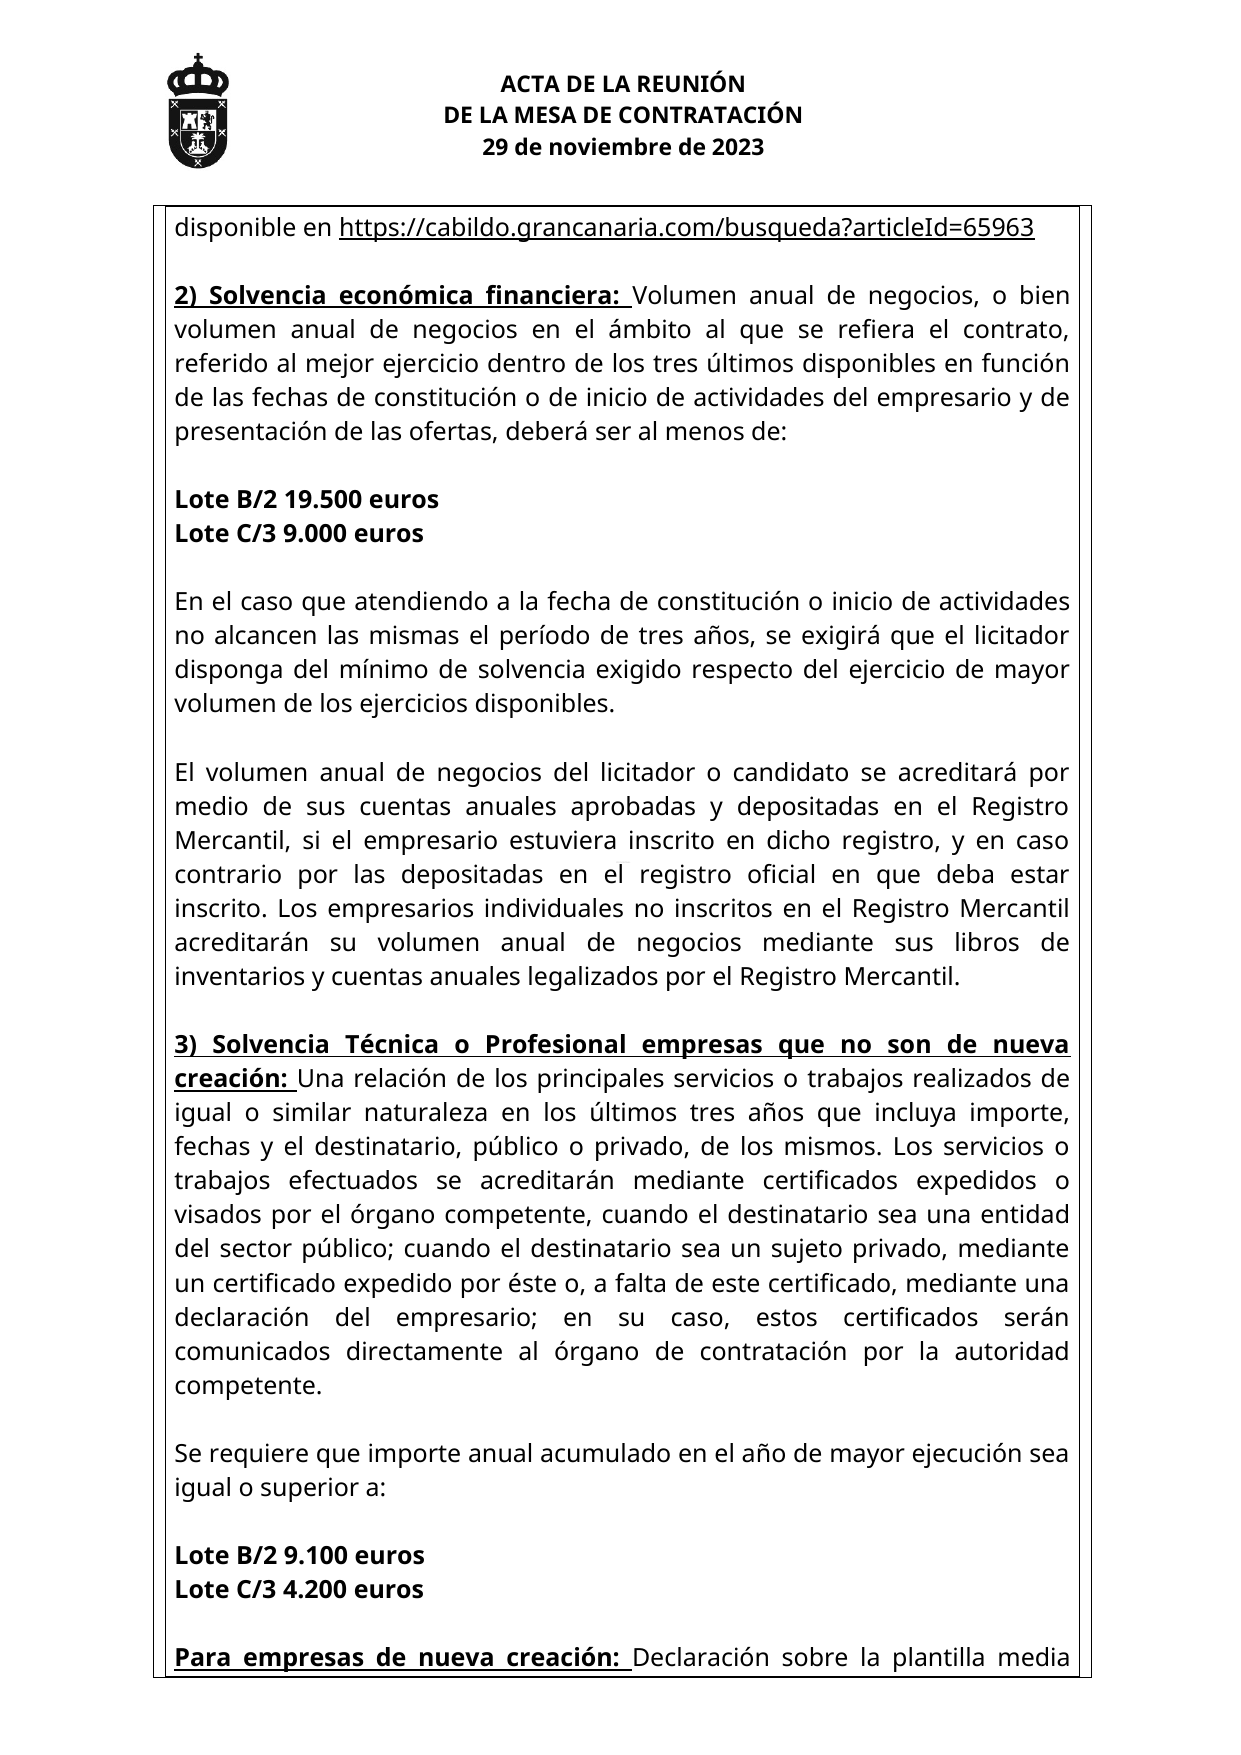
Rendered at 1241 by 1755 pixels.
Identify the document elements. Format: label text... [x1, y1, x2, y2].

table_header 1) Los poderes de representación, debidamente bastanteados por la Asesoría Jurídica de esta Corporación, sita en la calle Bravo Murillo nº 25- 2ª planta, de Las Palmas de Gran Canaria, teléfonos 928.219683/4/5/. Trámite disponible en https://cabildo.grancanaria.com/busqueda?articleId=65963 2) Solvencia económica financiera: Volumen anual de negocios, o bien volumen anual de negocios en el ámbito al que se refiera el contrato, referido al mejor ejercicio dentro de los tres últimos disponibles en función de las fechas de constitución o de inicio de actividades del empresario y de presentación de las ofertas, deberá ser al menos de: Lote B/2 19.500 euros Lote C/3 9.000 euros En el caso que atendiendo a la fecha de constitución o inicio de actividades no alcancen las mismas el período de tres años, se exigirá que el licitador disponga del mínimo de solvencia exigido respecto del ejercicio de mayor volumen de los ejercicios disponibles. El volumen anual de negocios del licitador o candidato se acreditará por medio de sus cuentas anuales aprobadas y depositadas en el Registro Mercantil, si el empresario estuviera inscrito en dicho registro, y en caso contrario por las depositadas en el registro oficial en que deba estar inscrito. Los empresarios individuales no inscritos en el Registro Mercantil acreditarán su volumen anual de negocios mediante sus libros de inventarios y cuentas anuales legalizados por el Registro Mercantil. 3) Solvencia Técnica o Profesional empresas que no son de nueva creación: Una relación de los principales servicios o trabajos realizados de igual o similar naturaleza en los últimos tres años que incluya importe, fechas y el destinatario, público o privado, de los mismos. Los servicios o trabajos efectuados se acreditarán mediante certificados expedidos o visados por el órgano competente, cuando el destinatario sea una entidad del sector público; cuando el destinatario sea un sujeto privado, mediante un certificado expedido por éste o, a falta de este certificado, mediante una declaración del empresario; en su caso, estos certificados serán comunicados directamente al órgano de contratación por la autoridad competente. Se requiere que importe anual acumulado en el año de mayor ejecución sea igual o superior a: Lote B/2 9.100 euros Lote C/3 4.200 euros Para empresas de nueva creación: Declaración sobre la plantilla media anual de la empresa y del número de directivos durante los tres últimos años, acompañada de la documentación justificativa correspondiente. - Mantenimiento de la plantilla en los últimos 3 años: + 10 % - Mantenimiento de los cuadros directivos en los últimos 3 años: +10% CLASIFICACIÓN EMPRESARIAL Sustitutivo de la Solvencia Económica y Financiera y Técnica O Profesional Lote B/2 Grupo L, subgrupo 5 y categoría 1 Lote C/3 3 Grupo L, subgrupo 5 y categoría 1 4) Dado que el licitador ha autorizado la consulta electrónica de datos –certificaciones de estar al corriente en sus obligaciones tributarias y de seguridad social-, esta documentación se incorporará de oficio al expediente. En caso de imposibilidad técnica o si alguna certificación fuese negativa se requerirá al licitador la documentación justificativa de hallarse al corriente en el cumplimiento de sus obligaciones tributarias relativas a la Hacienda Estatal, a la Canaria (específico para contratar con la Administración), con la Seguridad Social. La información del cumplimiento de sus obligaciones tributarias con la Hacienda Insular del Cabildo de Gran Canaria obra en poder de esta Corporación, verificándose este extremo por el Órgano de Contabilidad y Presupuestos en el plazo concedido para atender este requerimiento, e incorporándose al expediente de su razón. [166, 1030, 1079, 1676]
table_header 1) Los poderes de representación, debidamente bastanteados por la Asesoría Jurídica de esta Corporación, sita en la calle Bravo Murillo nº 25- 2ª planta, de Las Palmas de Gran Canaria, teléfonos 928.219683/4/5/. Trámite disponible en https://cabildo.grancanaria.com/busqueda?articleId=65963 2) Solvencia económica financiera: Volumen anual de negocios, o bien volumen anual de negocios en el ámbito al que se refiera el contrato, referido al mejor ejercicio dentro de los tres últimos disponibles en función de las fechas de constitución o de inicio de actividades del empresario y de presentación de las ofertas, deberá ser al menos de: Lote B/2 19.500 euros Lote C/3 9.000 euros En el caso que atendiendo a la fecha de constitución o inicio de actividades no alcancen las mismas el período de tres años, se exigirá que el licitador disponga del mínimo de solvencia exigido respecto del ejercicio de mayor volumen de los ejercicios disponibles. El volumen anual de negocios del licitador o candidato se acreditará por medio de sus cuentas anuales aprobadas y depositadas en el Registro Mercantil, si el empresario estuviera inscrito en dicho registro, y en caso contrario por las depositadas en el registro oficial en que deba estar inscrito. Los empresarios individuales no inscritos en el Registro Mercantil acreditarán su volumen anual de negocios mediante sus libros de inventarios y cuentas anuales legalizados por el Registro Mercantil. 3) Solvencia Técnica o Profesional empresas que no son de nueva creación: Una relación de los principales servicios o trabajos realizados de igual o similar naturaleza en los últimos tres años que incluya importe, fechas y el destinatario, público o privado, de los mismos. Los servicios o trabajos efectuados se acreditarán mediante certificados expedidos o visados por el órgano competente, cuando el destinatario sea una entidad del sector público; cuando el destinatario sea un sujeto privado, mediante un certificado expedido por éste o, a falta de este certificado, mediante una declaración del empresario; en su caso, estos certificados serán comunicados directamente al órgano de contratación por la autoridad competente. Se requiere que importe anual acumulado en el año de mayor ejecución sea igual o superior a: Lote B/2 9.100 euros Lote C/3 4.200 euros Para empresas de nueva creación: Declaración sobre la plantilla media anual de la empresa y del número de directivos durante los tres últimos años, acompañada de la documentación justificativa correspondiente. - Mantenimiento de la plantilla en los últimos 3 años: + 10 % - Mantenimiento de los cuadros directivos en los últimos 3 años: +10% CLASIFICACIÓN EMPRESARIAL Sustitutivo de la Solvencia Económica y Financiera y Técnica O Profesional Lote B/2 Grupo L, subgrupo 5 y categoría 1 Lote C/3 3 Grupo L, subgrupo 5 y categoría 1 4) Dado que el licitador ha autorizado la consulta electrónica de datos –certificaciones de estar al corriente en sus obligaciones tributarias y de seguridad social-, esta documentación se incorporará de oficio al expediente. En caso de imposibilidad técnica o si alguna certificación fuese negativa se requerirá al licitador la documentación justificativa de hallarse al corriente en el cumplimiento de sus obligaciones tributarias relativas a la Hacienda Estatal, a la Canaria (específico para contratar con la Administración), con la Seguridad Social. La información del cumplimiento de sus obligaciones tributarias con la Hacienda Insular del Cabildo de Gran Canaria obra en poder de esta Corporación, verificándose este extremo por el Órgano de Contabilidad y Presupuestos en el plazo concedido para atender este requerimiento, e incorporándose al expediente de su razón. [166, 207, 1079, 853]
